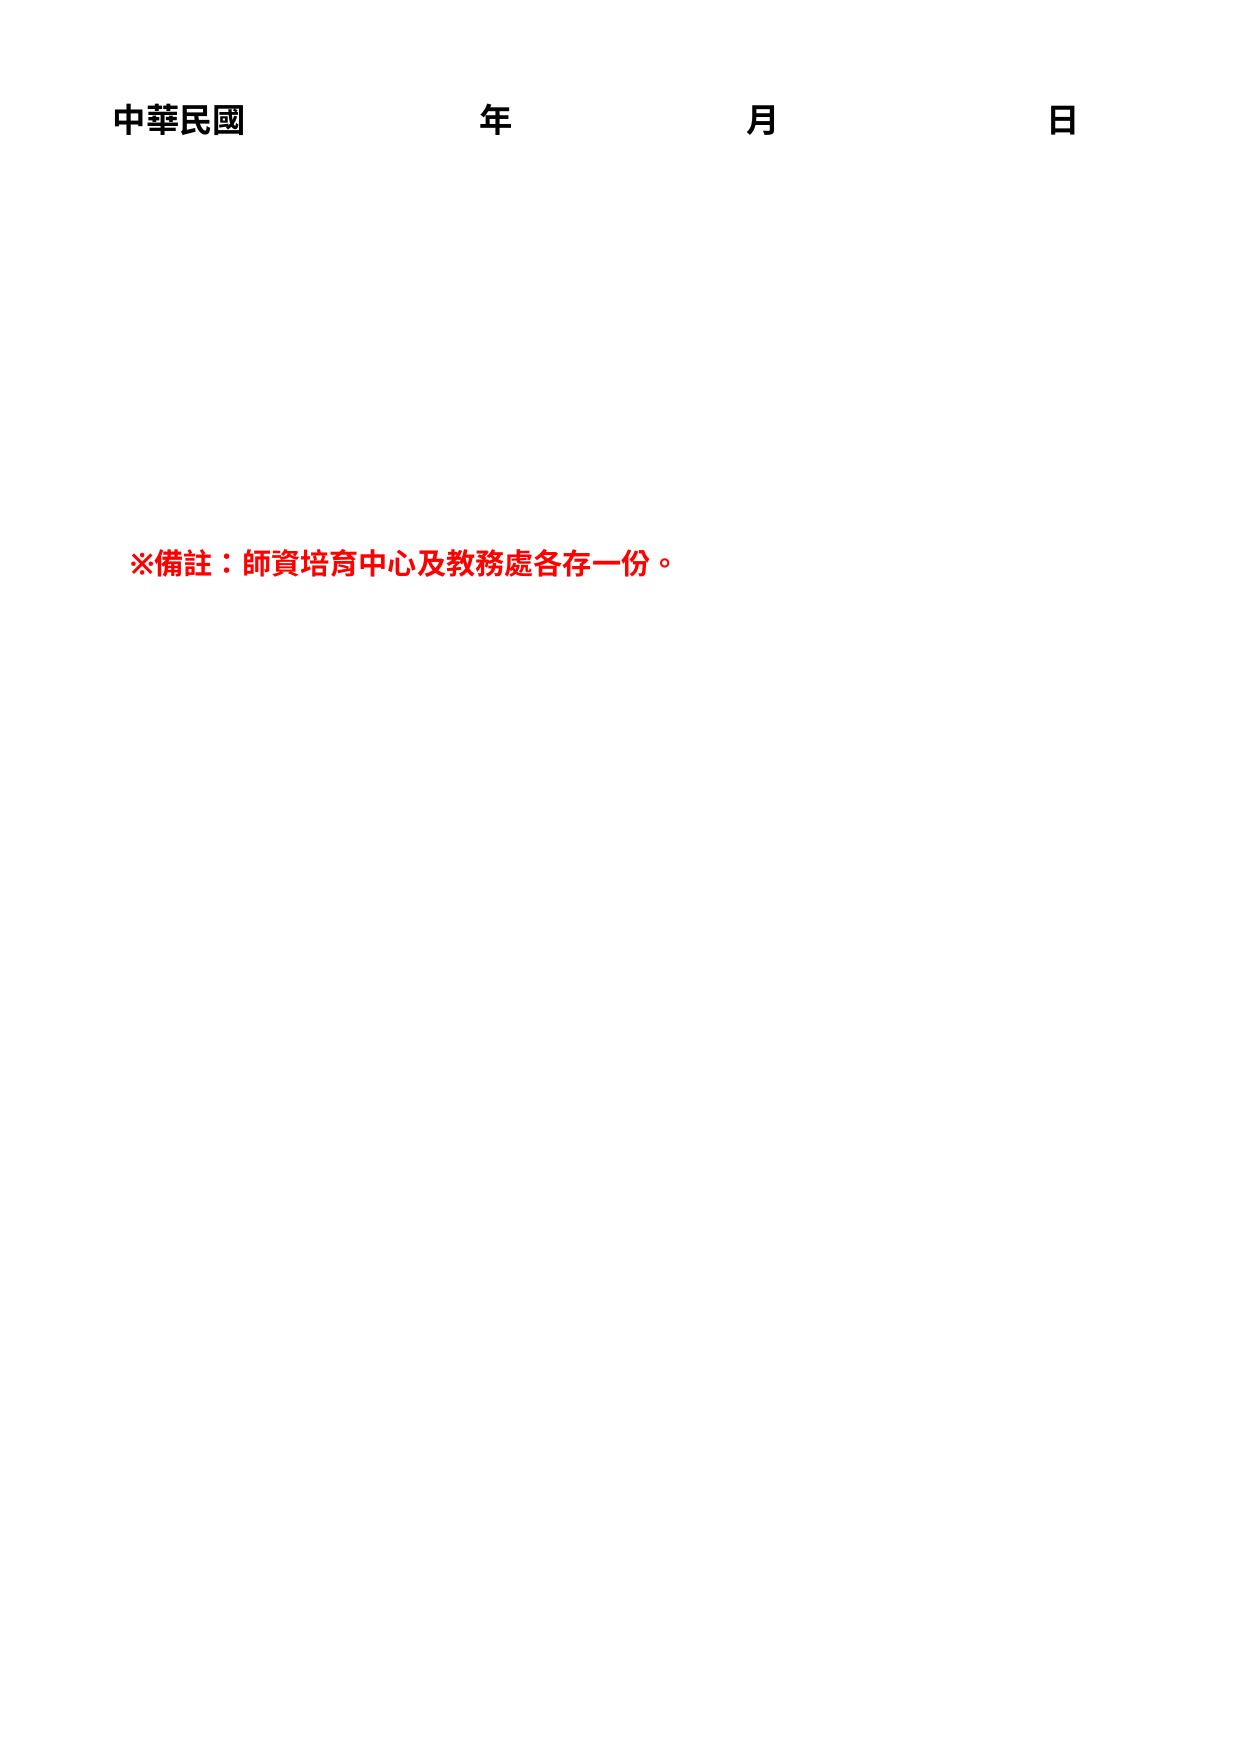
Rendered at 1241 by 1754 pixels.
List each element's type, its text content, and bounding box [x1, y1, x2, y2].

text 中華民國 年 月 日 [112, 80, 1162, 155]
text ※備註：師資培育中心及教務處各存一份。 [129, 540, 923, 583]
